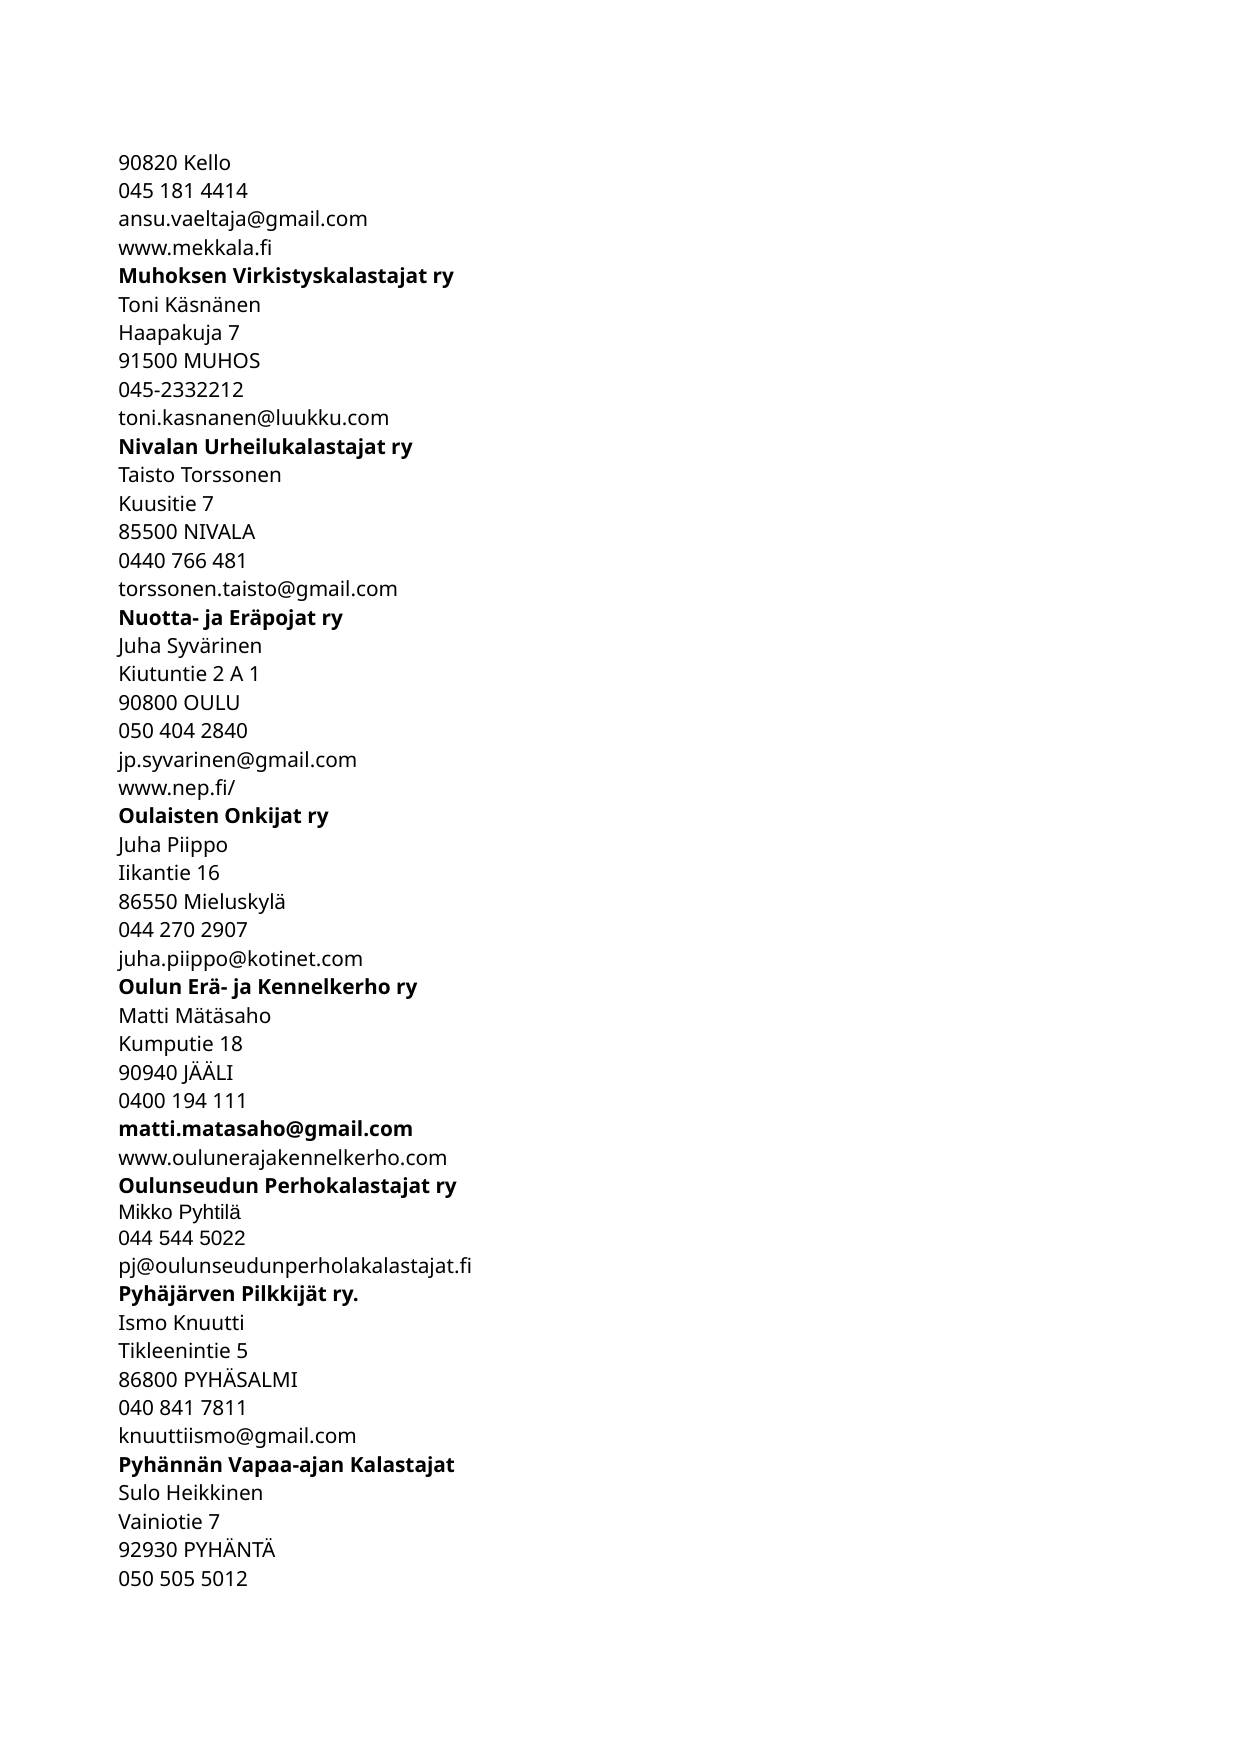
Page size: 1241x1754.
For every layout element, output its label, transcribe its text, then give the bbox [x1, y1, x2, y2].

text toni.kasnanen@luukku.com [118, 403, 1122, 432]
text 045 181 4414 [118, 176, 1122, 204]
text 0400 194 111 [118, 1086, 1122, 1114]
text juha.piippo@kotinet.com [118, 944, 1122, 972]
text 85500 NIVALA [118, 517, 1122, 546]
text www.nep.fi/ [118, 773, 1122, 802]
text www.oulunerajakennelkerho.com [118, 1143, 1122, 1171]
text Kiutuntie 2 A 1 [118, 659, 1122, 688]
text jp.syvarinen@gmail.com [118, 745, 1122, 773]
text Juha Syvärinen [118, 631, 1122, 659]
text 045-2332212 [118, 375, 1122, 403]
text Iikantie 16 [118, 858, 1122, 887]
text 90800 OULU [118, 688, 1122, 716]
text pj@oulunseudunperholakalastajat.fi [118, 1251, 1122, 1279]
text 86800 PYHÄSALMI [118, 1365, 1122, 1393]
text matti.matasaho@gmail.com [118, 1114, 1122, 1143]
text Juha Piippo [118, 830, 1122, 858]
text 91500 MUHOS [118, 347, 1122, 375]
text Tikleenintie 5 [118, 1336, 1122, 1365]
text knuuttiismo@gmail.com [118, 1422, 1122, 1450]
text Kuusitie 7 [118, 489, 1122, 517]
text Vainiotie 7 [118, 1507, 1122, 1535]
text torssonen.taisto@gmail.com [118, 574, 1122, 603]
text Sulo Heikkinen [118, 1478, 1122, 1507]
text Matti Mätäsaho [118, 1001, 1122, 1029]
text Kumputie 18 [118, 1029, 1122, 1058]
text 92930 PYHÄNTÄ [118, 1535, 1122, 1564]
text 050 505 5012 [118, 1564, 1122, 1592]
text Oulun Erä- ja Kennelkerho ry [118, 972, 1122, 1001]
text 044 270 2907 [118, 915, 1122, 944]
text 044 544 5022 [118, 1225, 1122, 1249]
text Oulaisten Onkijat ry [118, 802, 1122, 830]
text 90820 Kello [118, 148, 1122, 176]
text Haapakuja 7 [118, 318, 1122, 347]
text Pyhäjärven Pilkkijät ry. [118, 1279, 1122, 1308]
text 86550 Mieluskylä [118, 887, 1122, 915]
text 040 841 7811 [118, 1393, 1122, 1422]
text Pyhännän Vapaa-ajan Kalastajat [118, 1450, 1122, 1478]
text Muhoksen Virkistyskalastajat ry [118, 261, 1122, 290]
text 90940 JÄÄLI [118, 1058, 1122, 1086]
text ansu.vaeltaja@gmail.com [118, 204, 1122, 233]
text Nivalan Urheilukalastajat ry [118, 432, 1122, 460]
text 050 404 2840 [118, 716, 1122, 745]
text Taisto Torssonen [118, 460, 1122, 489]
text Ismo Knuutti [118, 1308, 1122, 1336]
text 0440 766 481 [118, 546, 1122, 574]
text Nuotta- ja Eräpojat ry [118, 603, 1122, 631]
text Toni Käsnänen [118, 290, 1122, 318]
text Mikko Pyhtilä [118, 1200, 1122, 1224]
text www.mekkala.fi [118, 233, 1122, 261]
text Oulunseudun Perhokalastajat ry [118, 1171, 1122, 1200]
